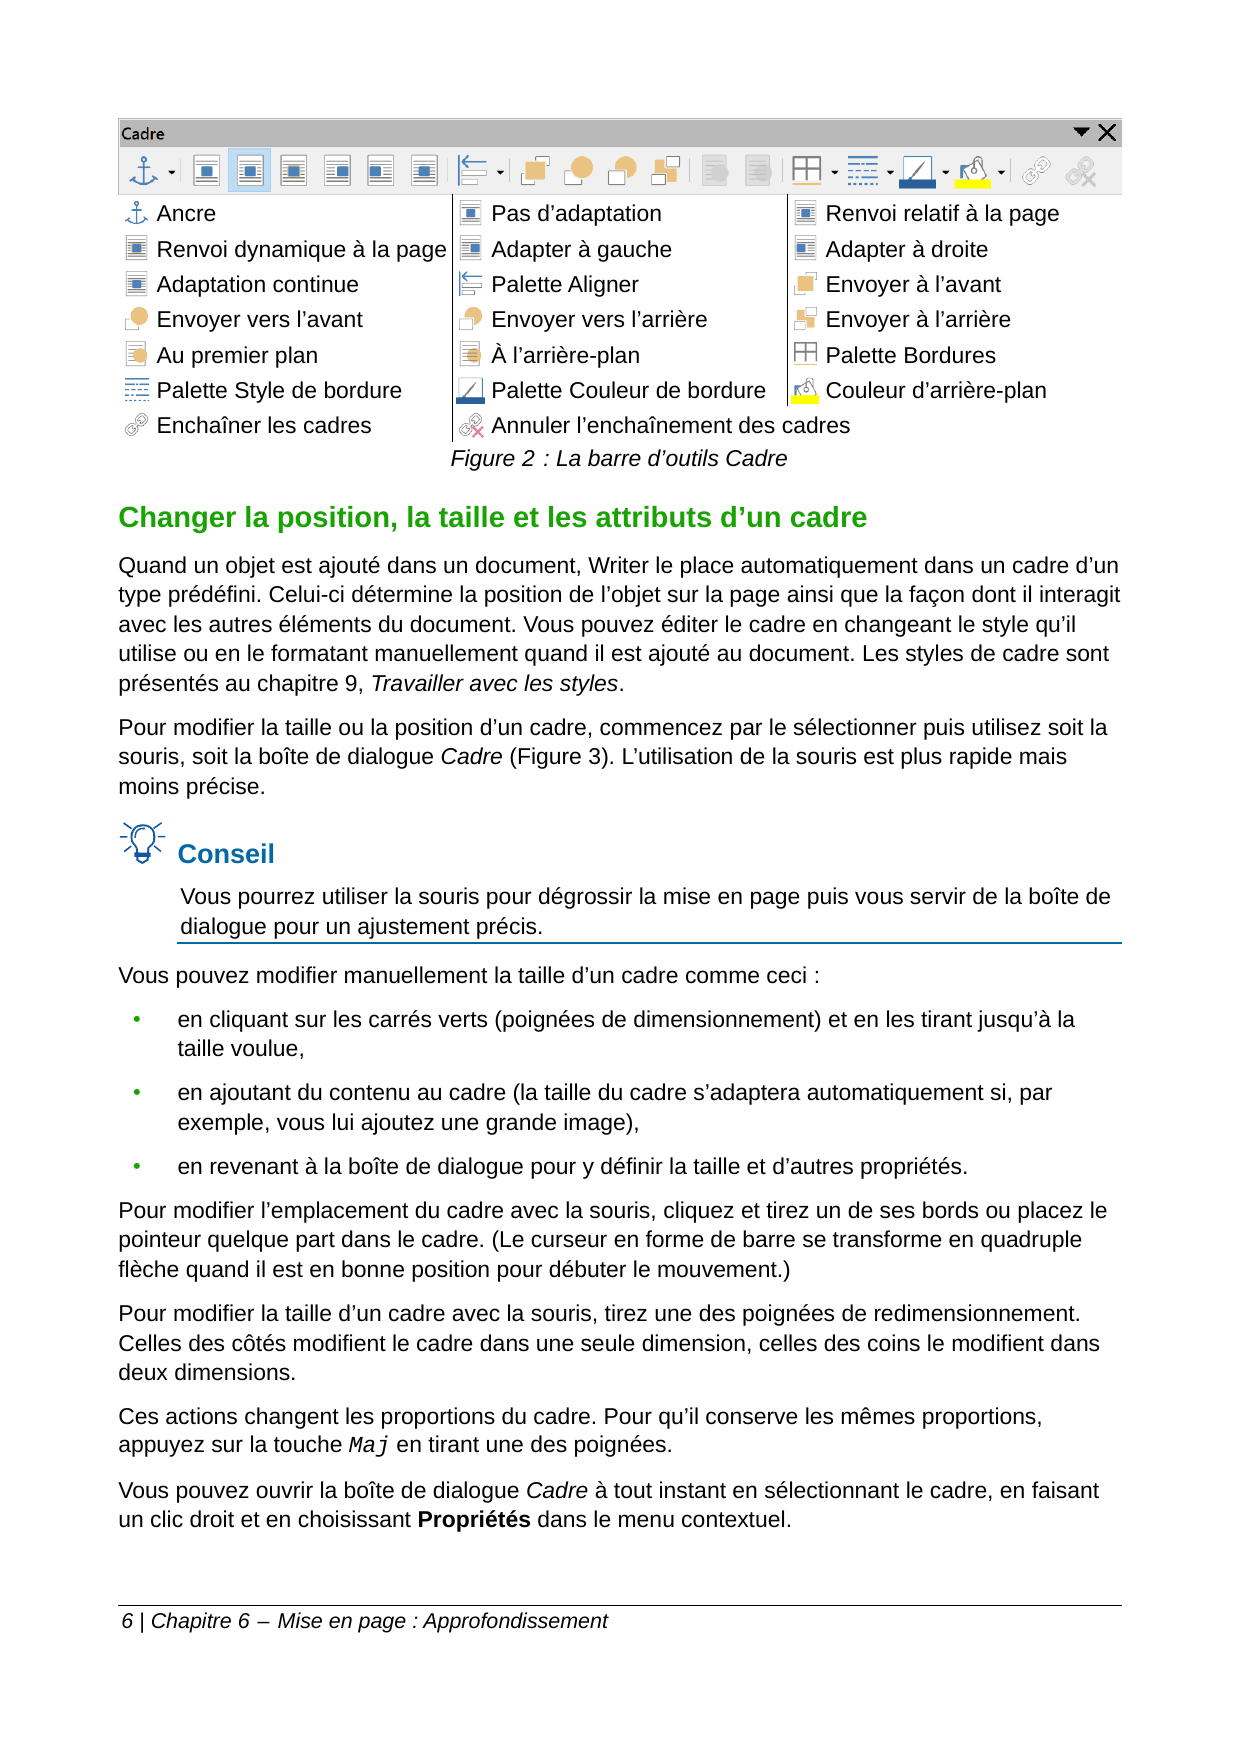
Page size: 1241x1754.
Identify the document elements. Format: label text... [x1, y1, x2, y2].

table_header Renvoi relatif à la page [823, 195, 1122, 230]
table_cell Palette Bordures [823, 336, 1122, 371]
picture [455, 409, 485, 439]
table_cell Envoyer vers l’arrière [488, 300, 787, 336]
table_header [788, 195, 822, 230]
table_cell [453, 265, 488, 300]
picture [121, 197, 151, 227]
table_header [118, 195, 153, 230]
text Pour modifier la taille ou la position d’un cadre, commencez par le sélectionner puis utilisez soit la souris, soit la boîte de dialogue Cadre (Figure 3). L’utilisation de la souris est plus rapide mais moins précise. [118, 711, 1122, 799]
table_cell Envoyer à l’avant [823, 265, 1122, 300]
table_cell Palette Aligner [488, 265, 787, 300]
table_cell Palette Style de bordure [154, 371, 452, 406]
table_cell Enchaîner les cadres [154, 406, 452, 442]
table_cell [453, 371, 488, 406]
picture [455, 374, 485, 404]
text Vous pouvez modifier manuellement la taille d’un cadre comme ceci : [118, 959, 1122, 988]
list Conseil [118, 821, 1122, 870]
table_cell [453, 406, 488, 442]
table_cell Adaptation continue [154, 265, 452, 300]
picture [790, 374, 820, 404]
picture [455, 338, 485, 368]
picture [121, 232, 151, 262]
table_cell [788, 230, 822, 265]
picture [121, 338, 151, 368]
text Pour modifier l’emplacement du cadre avec la souris, cliquez et tirez un de ses bords ou placez le pointeur quelque part dans le cadre. (Le curseur en forme de barre se transforme en quadruple flèche quand il est en bonne position pour débuter le mouvement.) [118, 1194, 1122, 1282]
picture [121, 409, 151, 439]
table_cell [788, 300, 822, 336]
picture [790, 197, 820, 227]
table_cell À l’arrière-plan [488, 336, 787, 371]
picture [121, 303, 151, 333]
table_cell Au premier plan [154, 336, 452, 371]
table_cell [453, 336, 488, 371]
picture [455, 232, 485, 262]
text Quand un objet est ajouté dans un document, Writer le place automatiquement dans un cadre d’un type prédéfini. Celui-ci détermine la position de l’objet sur la page ainsi que la façon dont il interagit avec les autres éléments du document. Vous pouvez éditer le cadre en changeant le style qu’il utilise ou en le formatant manuellement quand il est ajouté au document. Les styles de cadre sont présentés au chapitre 9, Travailler avec les styles. [118, 548, 1122, 696]
picture [118, 118, 1123, 195]
table_header [453, 195, 488, 230]
table_cell Couleur d’arrière-plan [823, 371, 1122, 406]
table_cell Adapter à gauche [488, 230, 787, 265]
table_header Ancre [154, 195, 452, 230]
text Vous pouvez ouvrir la boîte de dialogue Cadre à tout instant en sélectionnant le cadre, en faisant un clic droit et en choisissant Propriétés dans le menu contextuel. [118, 1473, 1122, 1532]
table_cell Envoyer vers l’avant [154, 300, 452, 336]
text Vous pourrez utiliser la souris pour dégrossir la mise en page puis vous servir de la boîte de dialogue pour un ajustement précis. [177, 877, 1122, 942]
picture [455, 303, 485, 333]
picture [455, 197, 485, 227]
table_cell [453, 300, 488, 336]
table_cell Adapter à droite [823, 230, 1122, 265]
table_cell Renvoi dynamique à la page [154, 230, 452, 265]
table_cell Palette Couleur de bordure [488, 371, 787, 406]
table_cell [118, 300, 153, 336]
table_cell Annuler l’enchaînement des cadres [488, 406, 1122, 442]
text Ces actions changent les proportions du cadre. Pour qu’il conserve les mêmes proportions, appuyez sur la touche Maj en tirant une des poignées. [118, 1400, 1122, 1459]
table_cell [118, 406, 153, 442]
table_cell [453, 230, 488, 265]
text Figure 2 : La barre d’outils Cadre [118, 442, 1122, 471]
table_cell [118, 371, 153, 406]
picture [790, 232, 820, 262]
table_cell Envoyer à l’arrière [823, 300, 1122, 336]
table_cell [118, 230, 153, 265]
picture [790, 303, 820, 333]
table_header Pas d’adaptation [488, 195, 787, 230]
table_cell [788, 265, 822, 300]
list en cliquant sur les carrés verts (poignées de dimensionnement) et en les tirant jusqu’à la taille voulue, [133, 1003, 1122, 1062]
subtitle Changer la position, la taille et les attributs d’un cadre [118, 500, 1122, 534]
picture [121, 268, 151, 298]
picture [790, 338, 820, 368]
picture [790, 268, 820, 298]
text Pour modifier la taille d’un cadre avec la souris, tirez une des poignées de redimensionnement. Celles des côtés modifient le cadre dans une seule dimension, celles des coins le modifient dans deux dimensions. [118, 1297, 1122, 1385]
table_cell [788, 371, 822, 406]
table_cell [118, 336, 153, 371]
picture [121, 374, 151, 404]
list en revenant à la boîte de dialogue pour y définir la taille et d’autres propriétés. [133, 1150, 1122, 1179]
table_cell [118, 265, 153, 300]
picture [455, 268, 485, 298]
table_cell [788, 336, 822, 371]
list en ajoutant du contenu au cadre (la taille du cadre s’adaptera automatiquement si, par exemple, vous lui ajoutez une grande image), [133, 1076, 1122, 1135]
